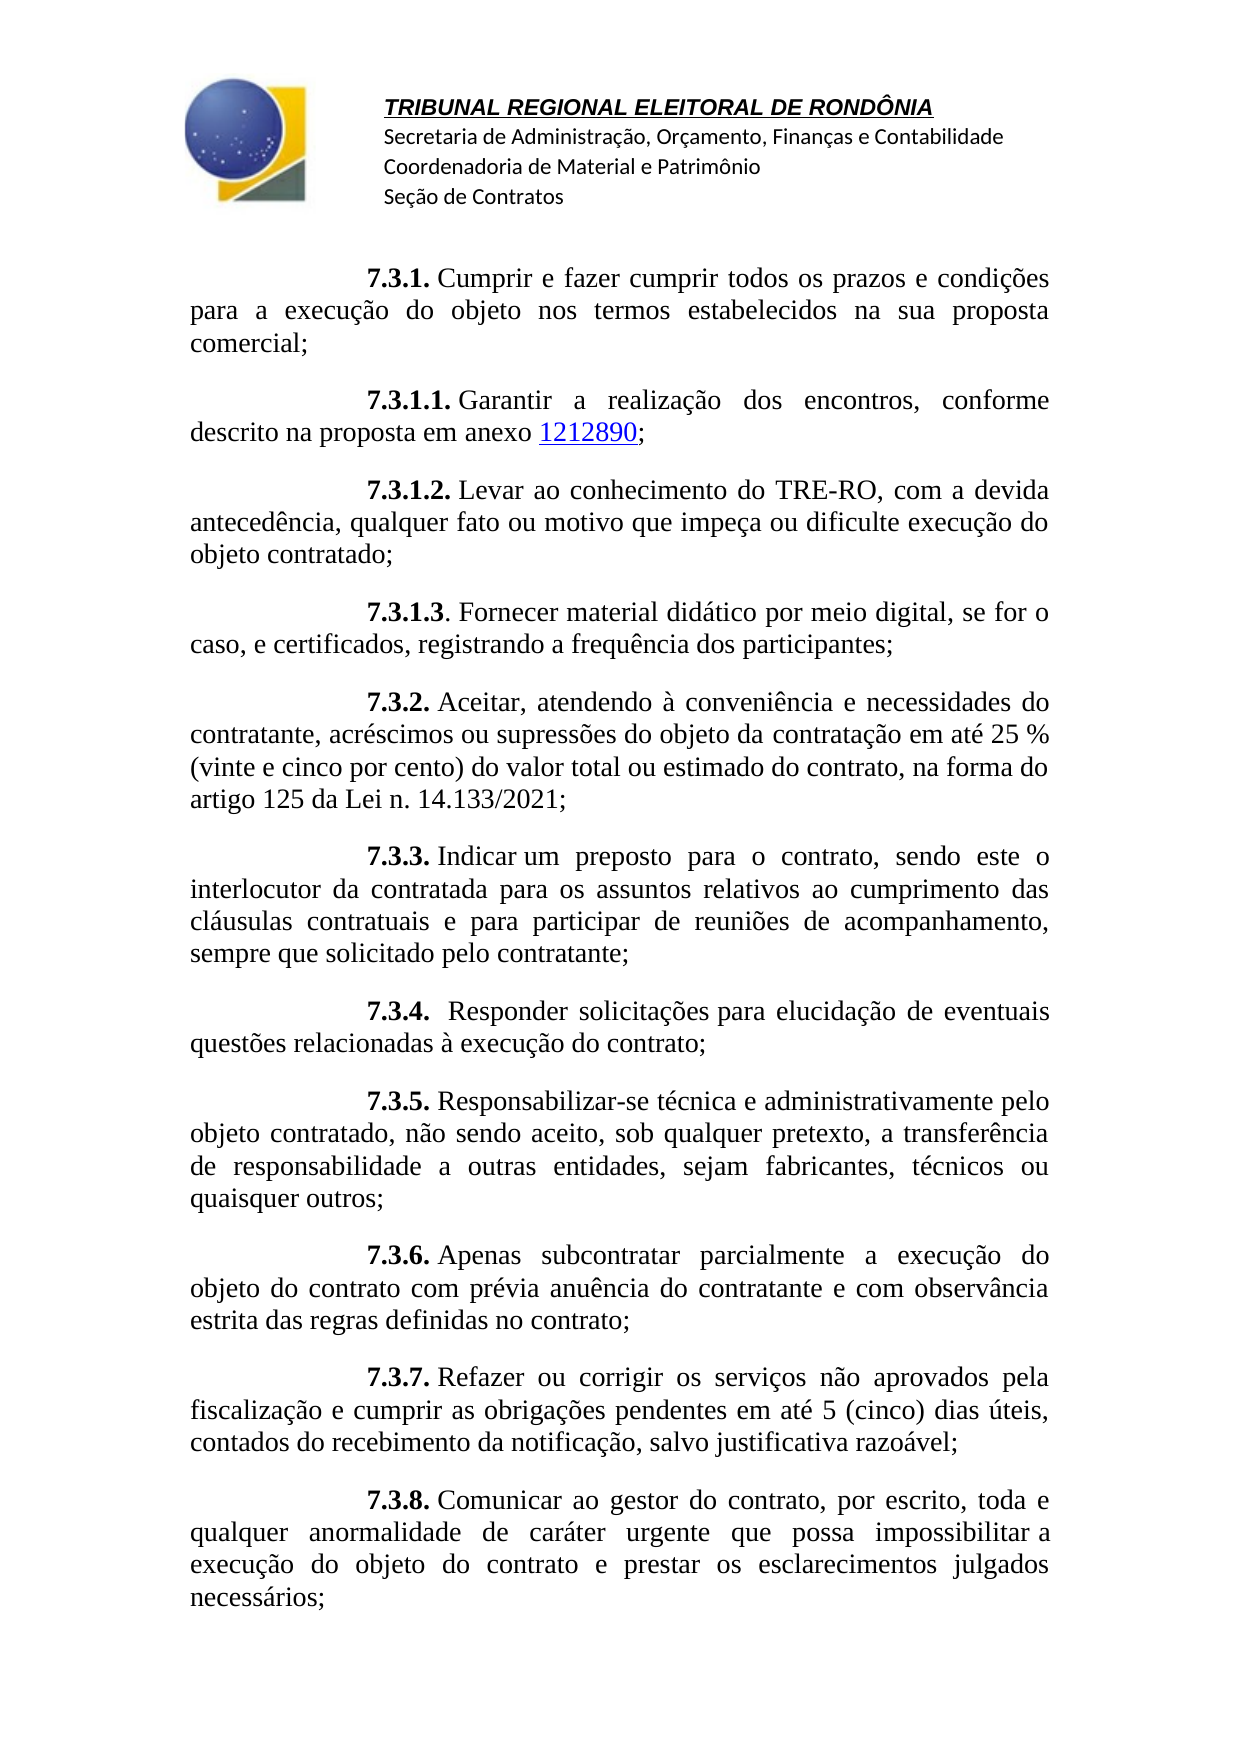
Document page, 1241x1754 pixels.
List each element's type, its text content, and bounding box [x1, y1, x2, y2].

text 7.3.1.1. Garantir a realização dos encontros, conforme descrito na proposta em anexo 1212890; [190, 383, 1051, 448]
text 7.3.5. Responsabilizar-se técnica e administrativamente pelo objeto contratado, não sendo aceito, sob qualquer pretexto, a transferência de responsabilidade a outras entidades, sejam fabricantes, técnicos ou quaisquer outros; [190, 1084, 1051, 1213]
text 7.3.6. Apenas subcontratar parcialmente a execução do objeto do contrato com prévia anuência do contratante e com observância estrita das regras definidas no contrato; [190, 1238, 1051, 1336]
text 7.3.1.2. Levar ao conhecimento do TRE-RO, com a devida antecedência, qualquer fato ou motivo que impeça ou dificulte execução do objeto contratado; [190, 473, 1051, 570]
text 7.3.2. Aceitar, atendendo à conveniência e necessidades do contratante, acréscimos ou supressões do objeto da contratação em até 25 % (vinte e cinco por cento) do valor total ou estimado do contrato, na forma do artigo 125 da Lei n. 14.133/2021; [190, 685, 1051, 814]
text 7.3.8. Comunicar ao gestor do contrato, por escrito, toda e qualquer anormalidade de caráter urgente que possa impossibilitar a execução do objeto do contrato e prestar os esclarecimentos julgados necessários; [190, 1483, 1051, 1612]
text 7.3.1.3. Fornecer material didático por meio digital, se for o caso, e certificados, registrando a frequência dos participantes; [190, 595, 1051, 660]
text 7.3.7. Refazer ou corrigir os serviços não aprovados pela fiscalização e cumprir as obrigações pendentes em até 5 (cinco) dias úteis, contados do recebimento da notificação, salvo justificativa razoável; [190, 1361, 1051, 1458]
text 7.3.3. Indicar um preposto para o contrato, sendo este o interlocutor da contratada para os assuntos relativos ao cumprimento das cláusulas contratuais e para participar de reuniões de acompanhamento, sempre que solicitado pelo contratante; [190, 839, 1051, 969]
text 7.3.1. Cumprir e fazer cumprir todos os prazos e condições para a execução do objeto nos termos estabelecidos na sua proposta comercial; [190, 261, 1051, 358]
text 7.3.4. Responder solicitações para elucidação de eventuais questões relacionadas à execução do contrato; [190, 994, 1051, 1059]
